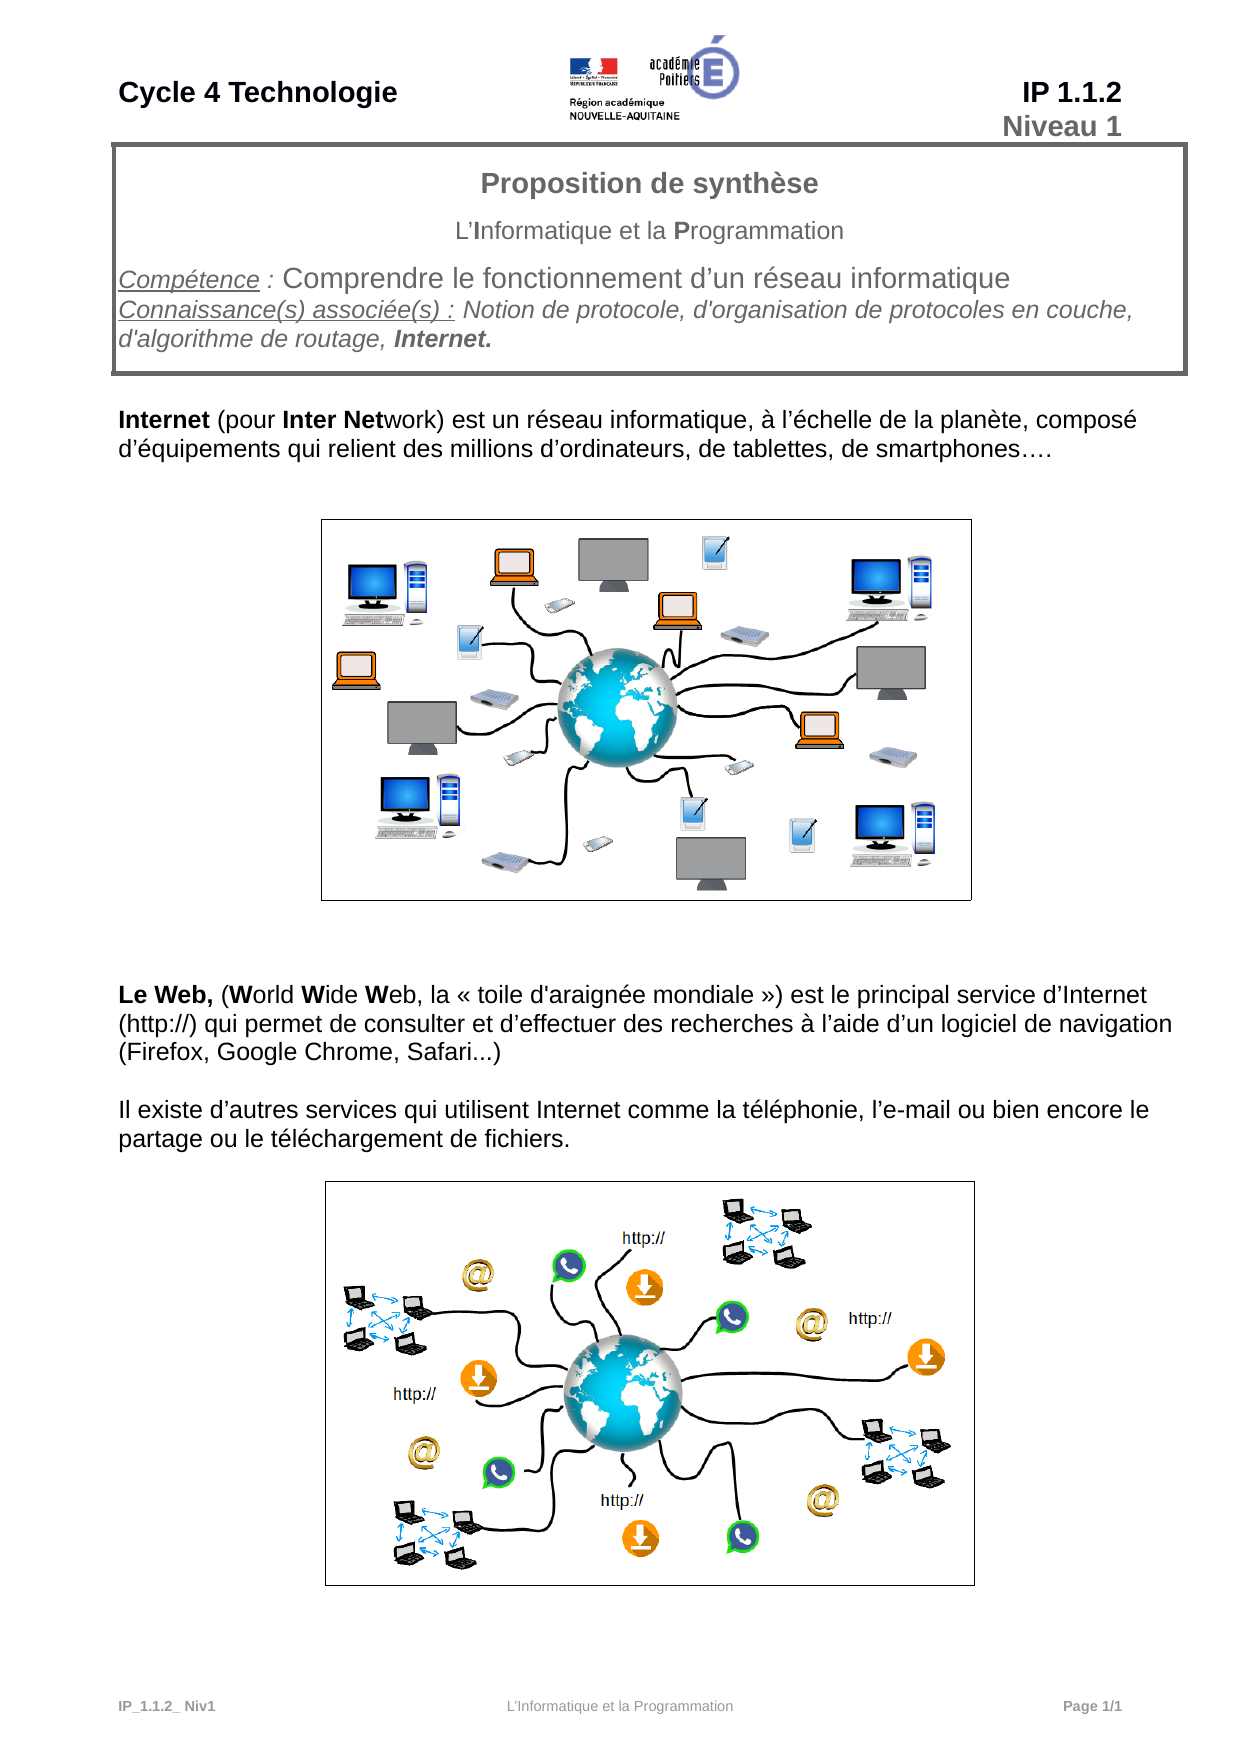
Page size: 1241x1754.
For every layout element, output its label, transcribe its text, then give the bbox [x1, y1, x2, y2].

text Il existe d’autres services qui utilisent Internet comme la téléphonie, l’e-mail ou bien encore le partage ou le téléchargement de fichiers. [118, 1095, 1181, 1152]
text Internet (pour Inter Network) est un réseau informatique, à l’échelle de la planète, composé d’équipements qui relient des millions d’ordinateurs, de tablettes, de smartphones…. [118, 405, 1181, 462]
picture [559, 28, 746, 128]
picture [327, 1184, 972, 1583]
picture [324, 521, 968, 898]
text Le Web, (World Wide Web, la « toile d'araignée mondiale ») est le principal service d’Internet (http://) qui permet de consulter et d’effectuer des recherches à l’aide d’un logiciel de navigation (Firefox, Google Chrome, Safari...) [118, 980, 1181, 1066]
